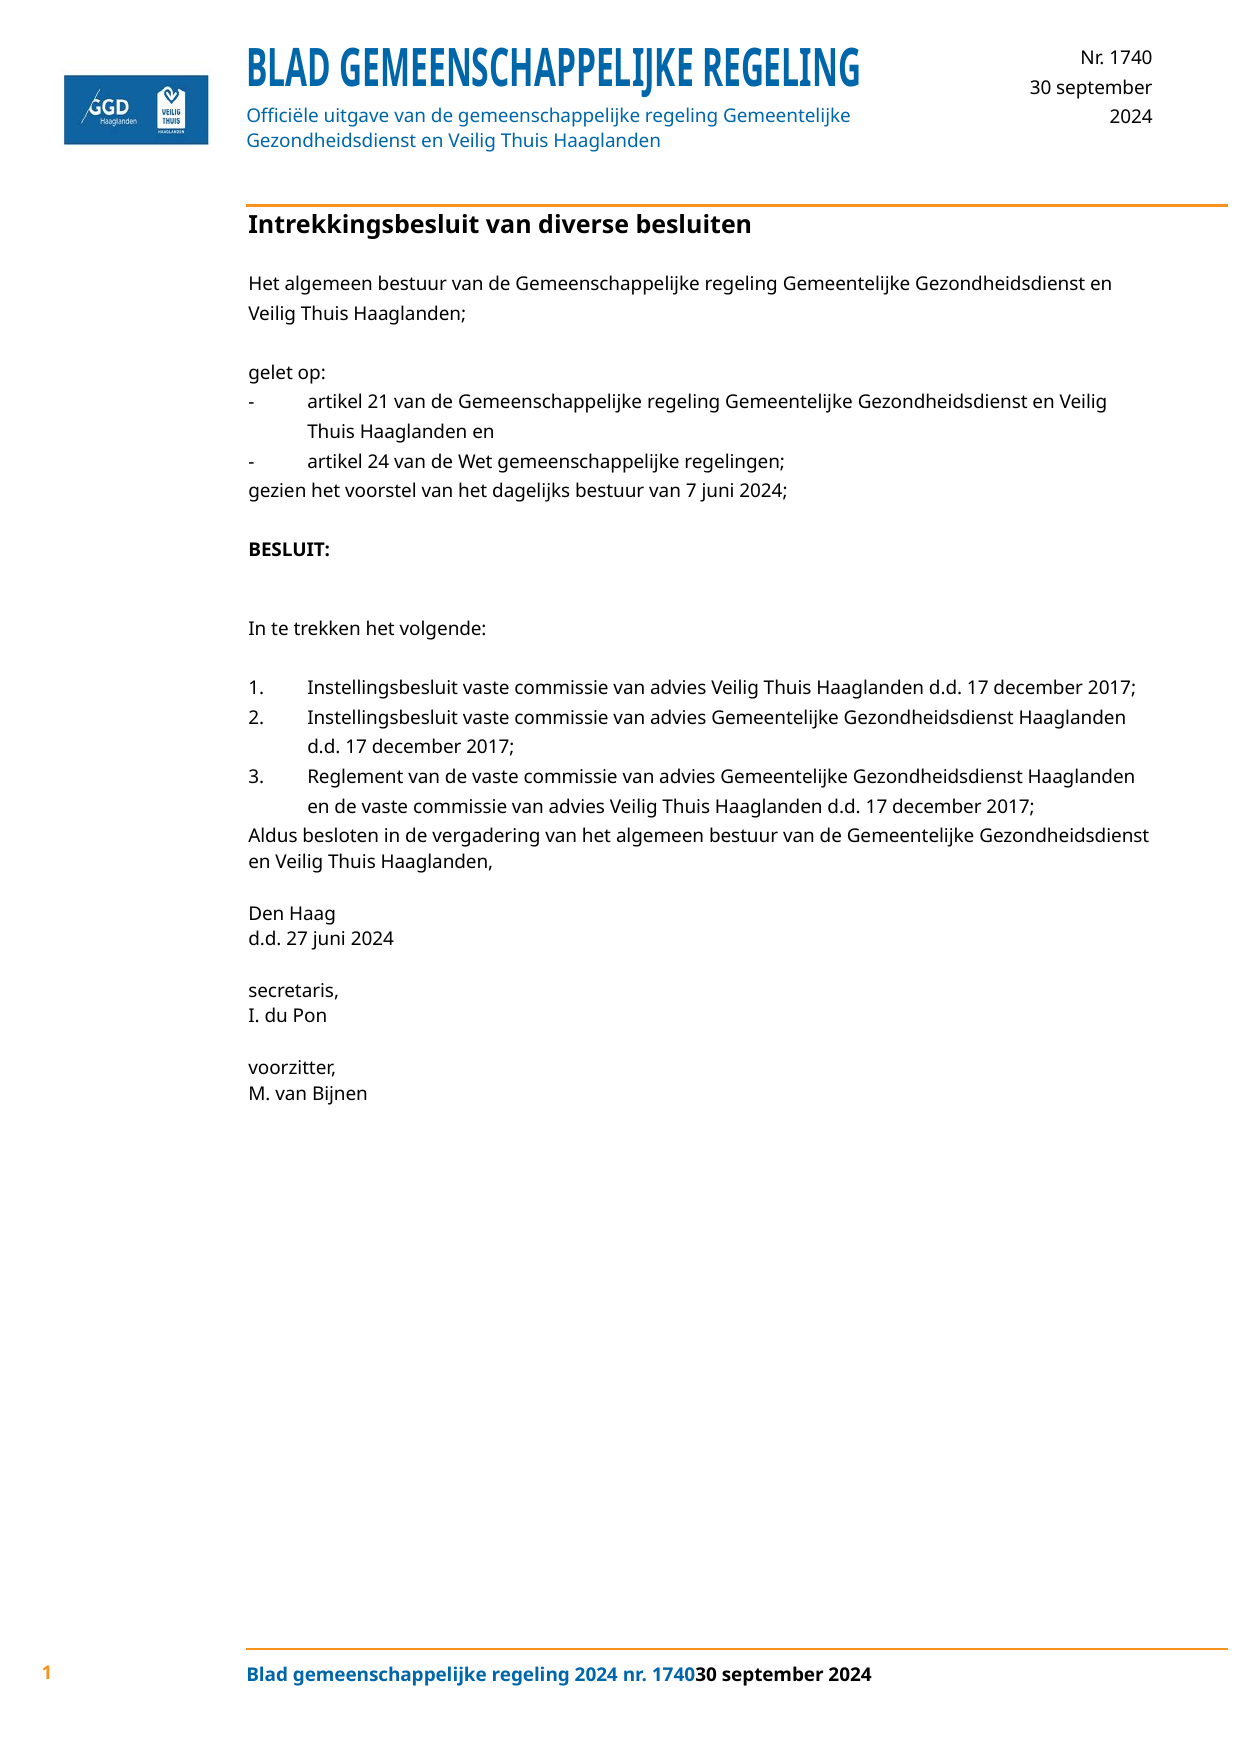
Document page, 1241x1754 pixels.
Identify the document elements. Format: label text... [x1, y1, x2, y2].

picture [41, 47, 231, 172]
text I. du Pon [248, 1003, 1152, 1028]
list Instellingsbesluit vaste commissie van advies Veilig Thuis Haaglanden d.d. 17 december 2017; [248, 674, 1152, 700]
text BESLUIT: [248, 537, 1152, 562]
text gelet op: [248, 359, 1152, 385]
list Reglement van de vaste commissie van advies Gemeentelijke Gezondheidsdienst Haaglanden en de vaste commissie van advies Veilig Thuis Haaglanden d.d. 17 december 2017; [248, 763, 1152, 819]
text M. van Bijnen [248, 1080, 1152, 1106]
list artikel 24 van de Wet gemeenschappelijke regelingen; [248, 448, 1152, 473]
list Instellingsbesluit vaste commissie van advies Gemeentelijke Gezondheidsdienst Haaglanden d.d. 17 december 2017; [248, 704, 1152, 759]
text secretaris, [248, 977, 1152, 1003]
list artikel 21 van de Gemeenschappelijke regeling Gemeentelijke Gezondheidsdienst en Veilig Thuis Haaglanden en [248, 389, 1152, 444]
text voorzitter, [248, 1054, 1152, 1080]
text In te trekken het volgende: [248, 615, 1152, 641]
text Den Haag [248, 900, 1152, 925]
text Het algemeen bestuur van de Gemeenschappelijke regeling Gemeentelijke Gezondheidsdienst en Veilig Thuis Haaglanden; [248, 270, 1152, 326]
text d.d. 27 juni 2024 [248, 925, 1152, 951]
text Intrekkingsbesluit van diverse besluiten [248, 207, 1152, 241]
text gezien het voorstel van het dagelijks bestuur van 7 juni 2024; [248, 477, 1152, 503]
text Aldus besloten in de vergadering van het algemeen bestuur van de Gemeentelijke Gezondheidsdienst en Veilig Thuis Haaglanden, [248, 822, 1152, 874]
